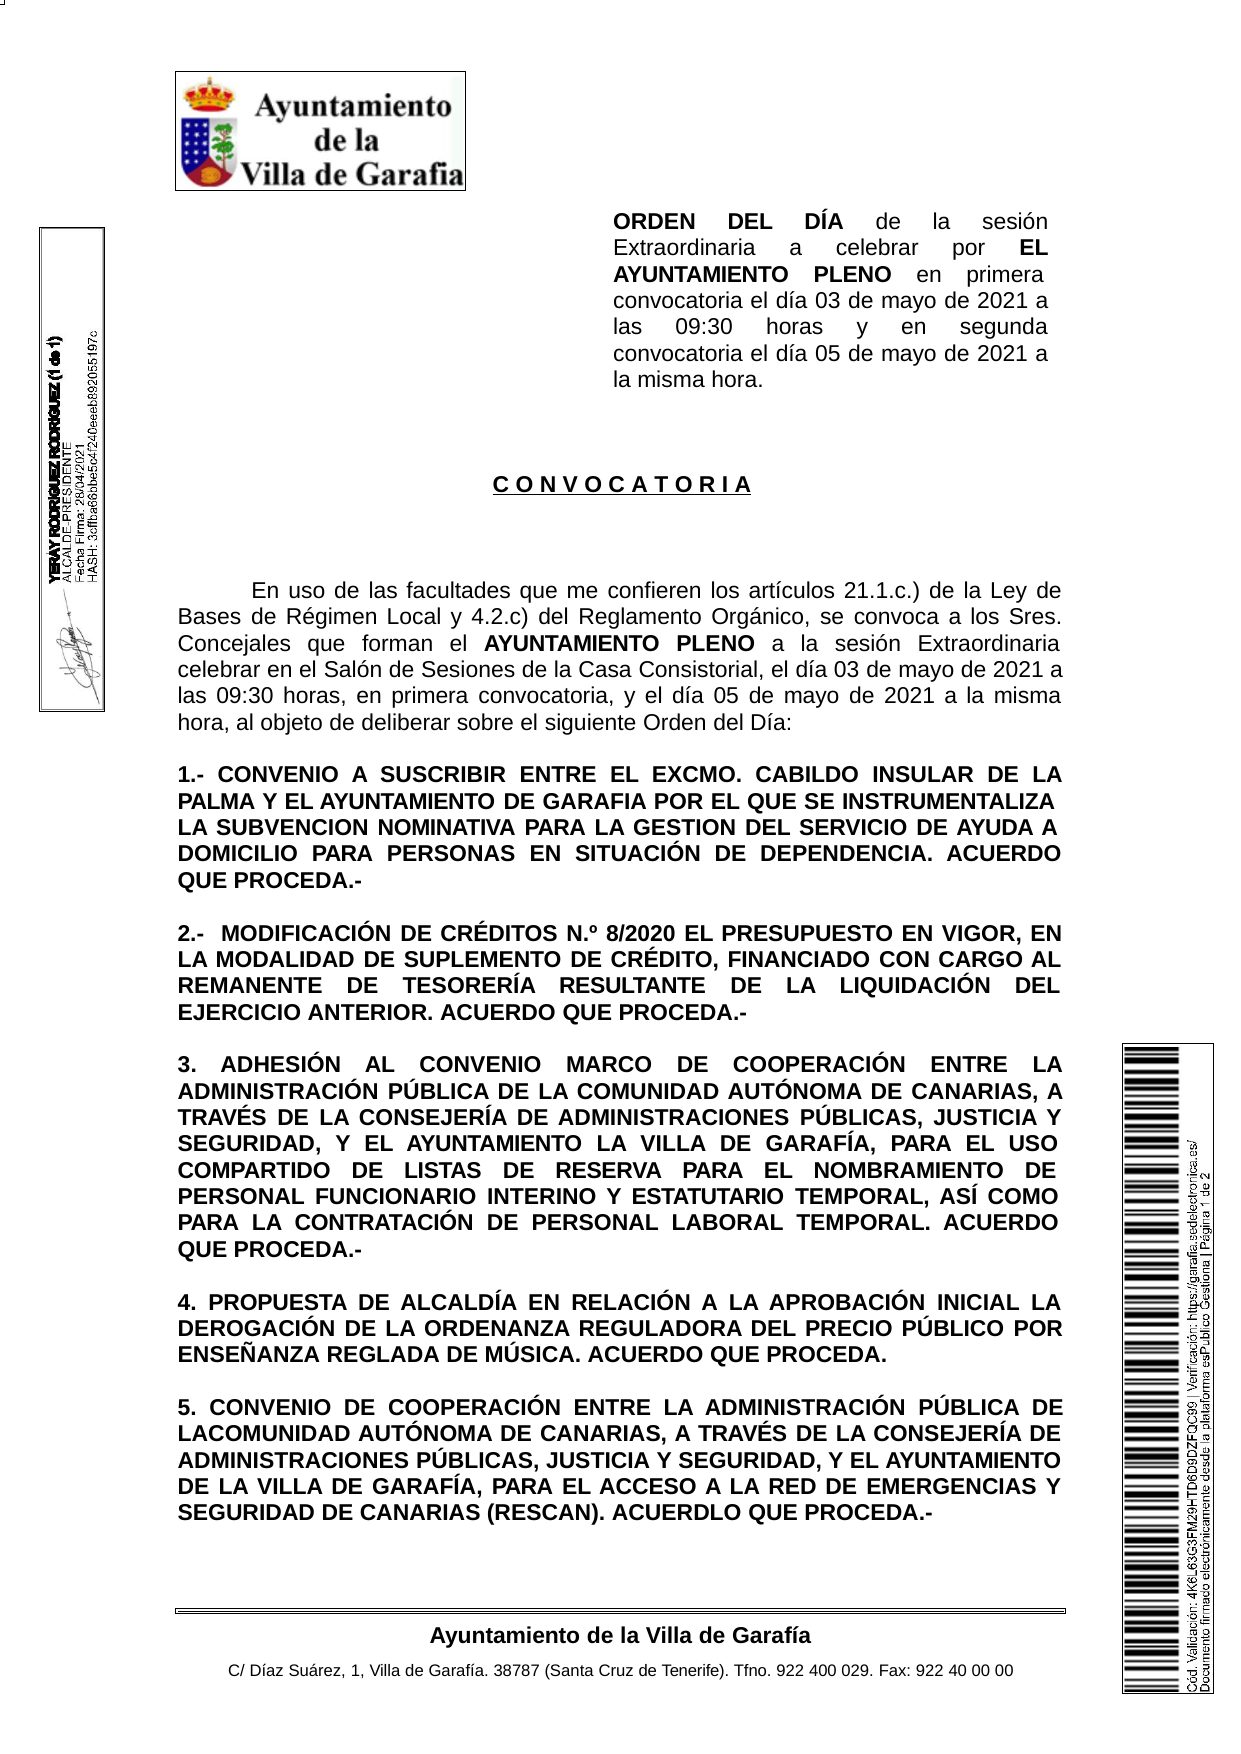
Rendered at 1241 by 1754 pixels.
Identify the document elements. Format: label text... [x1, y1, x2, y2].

text TRAVÉS DE LA CONSEJERÍA DE ADMINISTRACIONES PÚBLICAS, JUSTICIA Y [177, 1105, 1088, 1131]
text convocatoria el día 03 de mayo de 2021 a [613, 288, 1073, 314]
text LA MODALIDAD DE SUPLEMENTO DE CRÉDITO, FINANCIADO CON CARGO AL [177, 947, 1087, 972]
text LA SUBVENCION NOMINATIVA PARA LA GESTION DEL SERVICIO DE AYUDA A [177, 815, 1088, 841]
text C O N V O C A T O R I A [492, 472, 773, 498]
text Bases de Régimen Local y 4.2.c) del Reglamento Orgánico, se convoca a los Sres. [177, 604, 1088, 630]
text celebrar por EL [827, 235, 1073, 261]
text En uso de las facultades que me confieren los artículos 21.1.c.) de la Ley de [251, 578, 1088, 603]
text ADMINISTRACIONES PÚBLICAS, JUSTICIA Y SEGURIDAD, Y EL AYUNTAMIENTO [177, 1448, 1087, 1473]
text QUE PROCEDA.- [177, 1237, 1088, 1262]
text celebrar en el Salón de Sesiones de la Casa Consistorial, el día 03 de mayo de 2021 a [177, 657, 1088, 683]
text ENSEÑANZA REGLADA DE MÚSICA. ACUERDO QUE PROCEDA. [177, 1342, 1088, 1368]
text PARA LA CONTRATACIÓN DE PERSONAL LABORAL TEMPORAL. ACUERDO [177, 1210, 1088, 1236]
text Extraordinaria [613, 235, 789, 261]
text ORDEN DEL DÍA de la sesión [613, 209, 1073, 234]
picture [1123, 1044, 1213, 1693]
text convocatoria el día 05 de mayo de 2021 a [613, 341, 1073, 366]
text LACOMUNIDAD AUTÓNOMA DE CANARIAS, A TRAVÉS DE LA CONSEJERÍA DE [177, 1421, 1087, 1447]
text hora, al objeto de deliberar sobre el siguiente Orden del Día: [177, 710, 1088, 735]
text C/ Díaz Suárez, 1, Villa de Garafía. 38787 (Santa Cruz de Tenerife). Tfno. 922 400 029. Fax: 922 40 00 00 [228, 1662, 1037, 1680]
text las 09:30 horas [613, 314, 848, 340]
text en segunda [901, 314, 1072, 340]
picture [176, 72, 465, 190]
text a [789, 235, 827, 261]
text SEGURIDAD DE CANARIAS (RESCAN). ACUERDLO QUE PROCEDA.- [177, 1500, 1087, 1526]
text PALMA Y EL AYUNTAMIENTO DE GARAFIA POR EL QUE SE INSTRUMENTALIZA [177, 789, 1088, 814]
text 3 [177, 1052, 190, 1078]
text Concejales que forman el AYUNTAMIENTO PLENO a la sesión Extraordinaria [177, 631, 1088, 656]
text QUE PROCEDA.- [177, 868, 1088, 893]
text AYUNTAMIENTO PLENO en primera [613, 262, 1073, 287]
text PERSONAL FUNCIONARIO INTERINO Y ESTATUTARIO TEMPORAL, ASÍ COMO [177, 1184, 1088, 1210]
picture [176, 1609, 1065, 1613]
text 5. CONVENIO DE COOPERACIÓN ENTRE LA ADMINISTRACIÓN PÚBLICA DE [177, 1395, 1087, 1421]
text SEGURIDAD, Y EL AYUNTAMIENTO LA VILLA DE GARAFÍA, PARA EL USO [177, 1131, 1088, 1157]
text REMANENTE DE TESORERÍA RESULTANTE DE LA LIQUIDACIÓN DEL [177, 973, 1087, 999]
picture [40, 228, 104, 711]
text y [856, 314, 893, 340]
text Ayuntamiento de la Villa de Garafía [429, 1623, 836, 1648]
text DEROGACIÓN DE LA ORDENANZA REGULADORA DEL PRECIO PÚBLICO POR [177, 1316, 1088, 1341]
text EJERCICIO ANTERIOR. ACUERDO QUE PROCEDA.- [177, 999, 1087, 1025]
text 4. PROPUESTA DE ALCALDÍA EN RELACIÓN A LA APROBACIÓN INICIAL LA [177, 1289, 1087, 1315]
text 1.- CONVENIO A SUSCRIBIR ENTRE EL EXCMO. CABILDO INSULAR DE LA [177, 762, 1087, 788]
text DE LA VILLA DE GARAFÍA, PARA EL ACCESO A LA RED DE EMERGENCIAS Y [177, 1474, 1087, 1499]
text DOMICILIO PARA PERSONAS EN SITUACIÓN DE DEPENDENCIA. ACUERDO [177, 841, 1088, 867]
text la misma hora. [613, 367, 1073, 393]
text las 09:30 horas, en primera convocatoria, y el día 05 de mayo de 2021 a la misma [177, 683, 1088, 709]
text . ADHESIÓN AL CONVENIO MARCO DE COOPERACIÓN ENTRE LA [190, 1052, 1087, 1078]
text 2.- MODIFICACIÓN DE CRÉDITOS N.º 8/2020 EL PRESUPUESTO EN VIGOR, EN [177, 921, 1087, 946]
text COMPARTIDO DE LISTAS DE RESERVA PARA EL NOMBRAMIENTO DE [177, 1158, 1088, 1183]
text ADMINISTRACIÓN PÚBLICA DE LA COMUNIDAD AUTÓNOMA DE CANARIAS, A [177, 1079, 1088, 1104]
